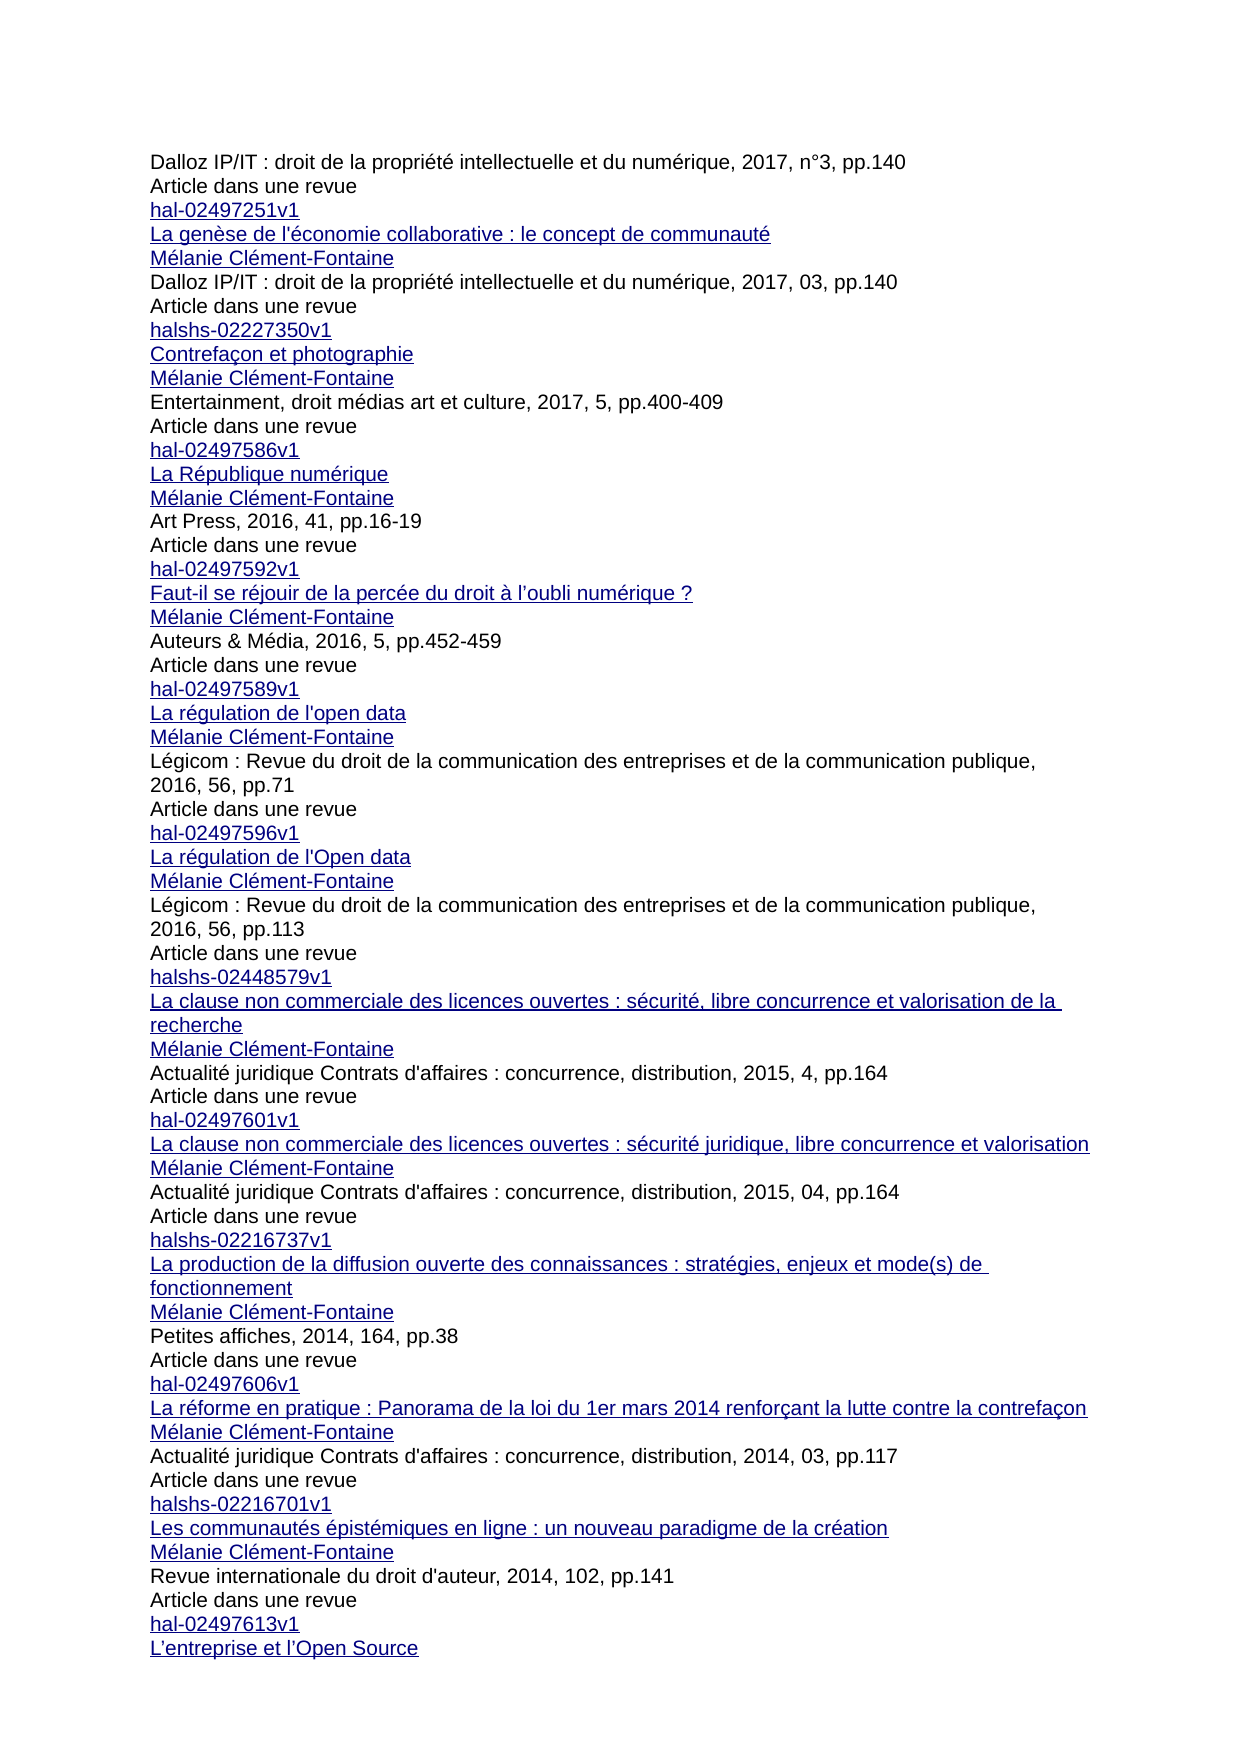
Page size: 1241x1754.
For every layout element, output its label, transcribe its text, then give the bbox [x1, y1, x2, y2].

table_cell Mélanie Clément-Fontaine Actualité juridique Contrats d'affaires : concurrence, distribution, 2015, 04, pp.164 Article dans une revue halshs-02216737v1 [150, 1154, 1090, 1252]
table_cell La clause non commerciale des licences ouvertes : sécurité, libre concurrence et valorisation de la recherche Mélanie Clément-Fontaine Actualité juridique Contrats d'affaires : concurrence, distribution, 2015, 4, pp.164 Article dans une revue hal-02497601v1 [150, 989, 1090, 1132]
table_cell Dalloz IP/IT : droit de la propriété intellectuelle et du numérique, 2017, n°3, pp.140 Article dans une revue hal-02497251v1 [150, 150, 1090, 222]
table_cell La régulation de l'Open data Mélanie Clément-Fontaine Légicom : Revue du droit de la communication des entreprises et de la communication publique, 2016, 56, pp.113 Article dans une revue halshs-02448579v1 [150, 845, 1090, 988]
table_cell La genèse de l'économie collaborative : le concept de communauté Mélanie Clément-Fontaine Dalloz IP/IT : droit de la propriété intellectuelle et du numérique, 2017, 03, pp.140 Article dans une revue halshs-02227350v1 [150, 222, 1090, 342]
table_cell Les communautés épistémiques en ligne : un nouveau paradigme de la création Mélanie Clément-Fontaine Revue internationale du droit d'auteur, 2014, 102, pp.141 Article dans une revue hal-02497613v1 [150, 1516, 1090, 1635]
table_cell La clause non commerciale des licences ouvertes : sécurité juridique, libre concurrence et valorisation [150, 1132, 1090, 1153]
table_cell Contrefaçon et photographie Mélanie Clément-Fontaine Entertainment, droit médias art et culture, 2017, 5, pp.400-409 Article dans une revue hal-02497586v1 [150, 342, 1090, 461]
table_cell La production de la diffusion ouverte des connaissances : stratégies, enjeux et mode(s) de fonctionnement Mélanie Clément-Fontaine Petites affiches, 2014, 164, pp.38 Article dans une revue hal-02497606v1 [150, 1252, 1090, 1396]
table_cell La République numérique Mélanie Clément-Fontaine Art Press, 2016, 41, pp.16-19 Article dans une revue hal-02497592v1 [150, 461, 1090, 581]
table_cell La régulation de l'open data Mélanie Clément-Fontaine Légicom : Revue du droit de la communication des entreprises et de la communication publique, 2016, 56, pp.71 Article dans une revue hal-02497596v1 [150, 701, 1090, 845]
table_cell La réforme en pratique : Panorama de la loi du 1er mars 2014 renforçant la lutte contre la contrefaçon Mélanie Clément-Fontaine Actualité juridique Contrats d'affaires : concurrence, distribution, 2014, 03, pp.117 Article dans une revue halshs-02216701v1 [150, 1396, 1090, 1516]
table_cell Faut-il se réjouir de la percée du droit à l’oubli numérique ? Mélanie Clément-Fontaine Auteurs & Média, 2016, 5, pp.452-459 Article dans une revue hal-02497589v1 [150, 581, 1090, 701]
table_cell L’entreprise et l’Open Source [150, 1635, 1090, 1659]
